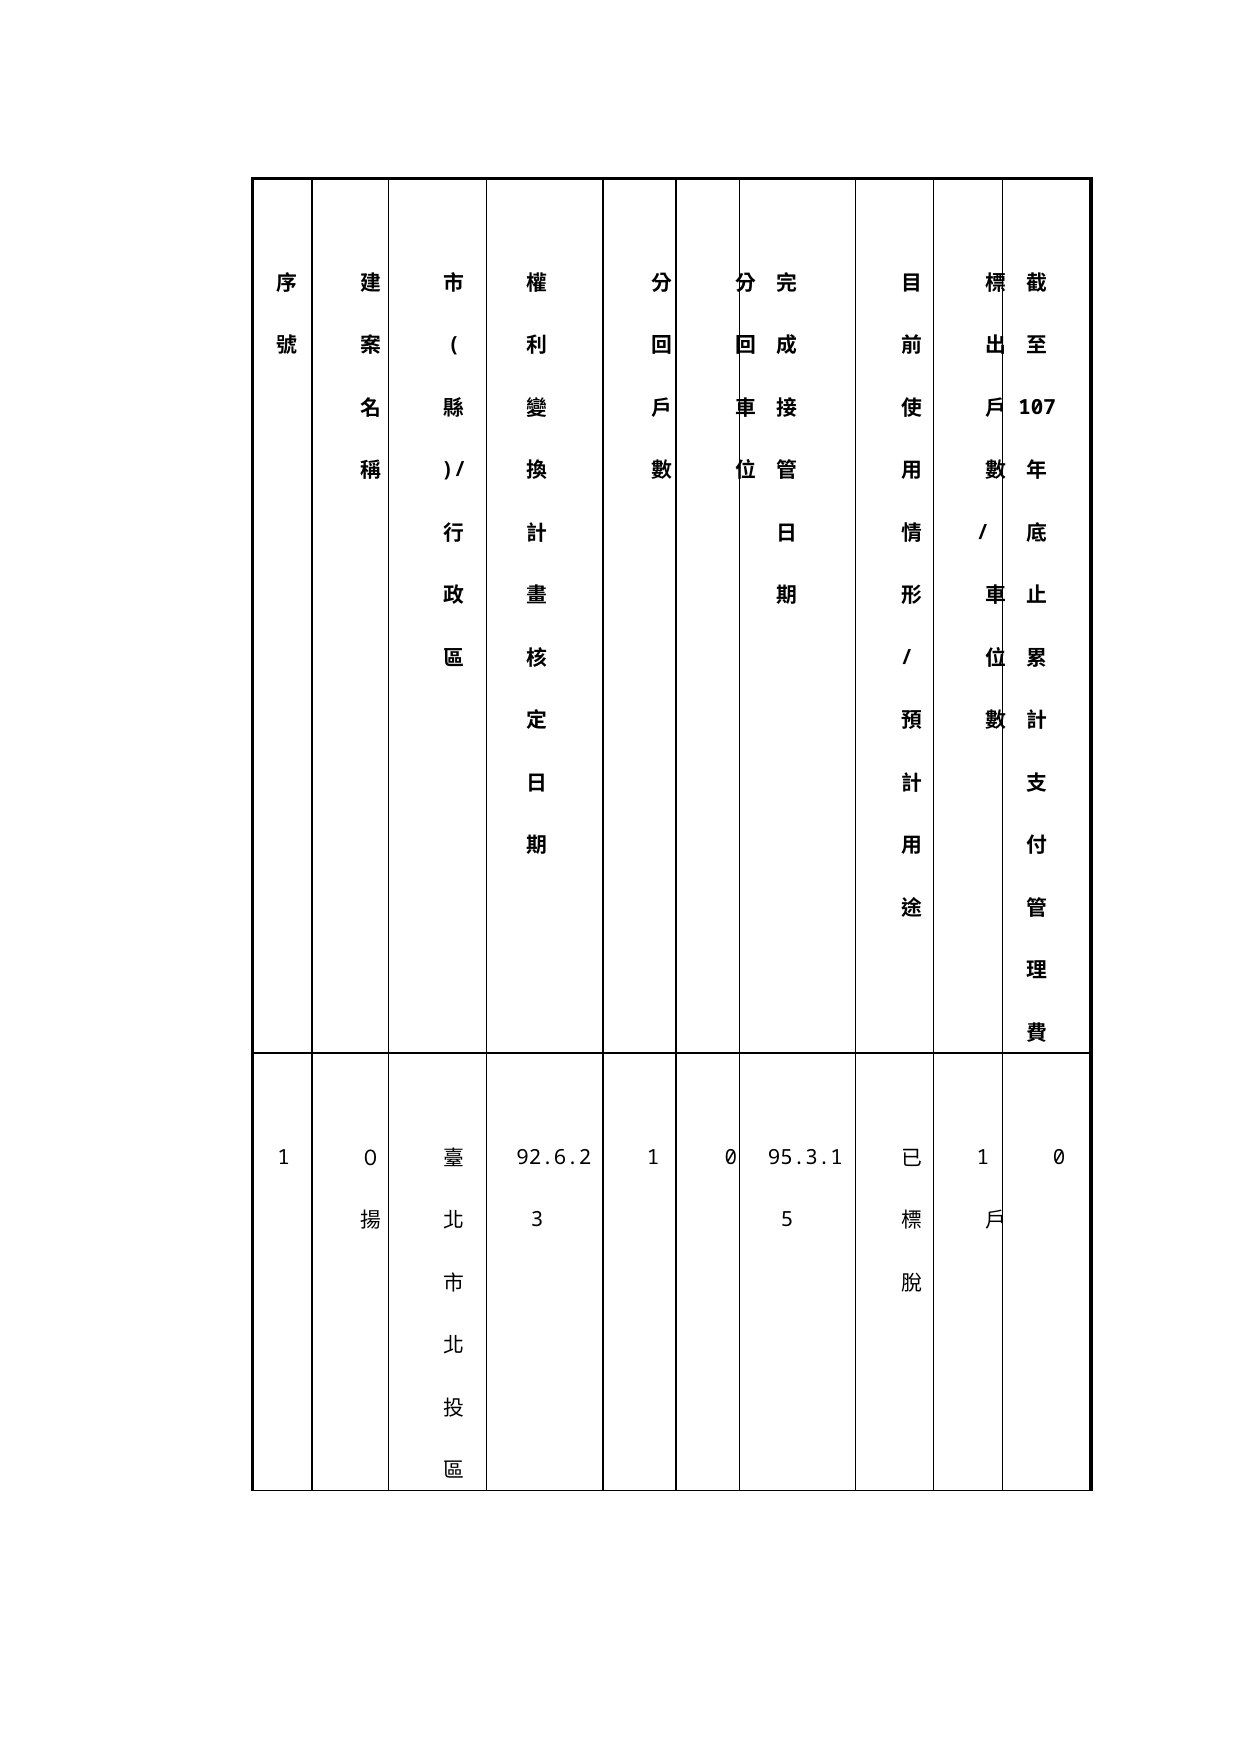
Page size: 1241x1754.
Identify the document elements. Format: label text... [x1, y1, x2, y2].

table_header 目前使用情形/預計用途 [856, 180, 933, 1052]
table_cell 1 [604, 1054, 675, 1490]
table_cell 臺北市 北投區 [389, 1054, 486, 1490]
table_cell 0 [677, 1054, 739, 1490]
table_header 截至107年底止累計支付管理費 [1003, 180, 1089, 1052]
table_cell 0 [1003, 1054, 1089, 1490]
table_cell 已標脫 [856, 1054, 933, 1490]
table_cell ０揚 [313, 1054, 388, 1490]
table_cell 1 [254, 1054, 311, 1490]
table_header 分回 車位 [677, 180, 739, 1052]
table_cell 95.3.15 [740, 1054, 855, 1490]
table_header 分回 戶數 [604, 180, 675, 1052]
table_header 建案 名稱 [313, 180, 388, 1052]
table_header 完成接管日期 [740, 180, 855, 1052]
table_header 權利變換計畫核定日期 [487, 180, 602, 1052]
table_header 序號 [254, 180, 311, 1052]
table_cell 92.6.23 [487, 1054, 602, 1490]
table_header 市(縣)/行政區 [389, 180, 486, 1052]
table_cell 1戶 [934, 1054, 1002, 1490]
table_header 標出戶數/車位數 [934, 180, 1002, 1052]
